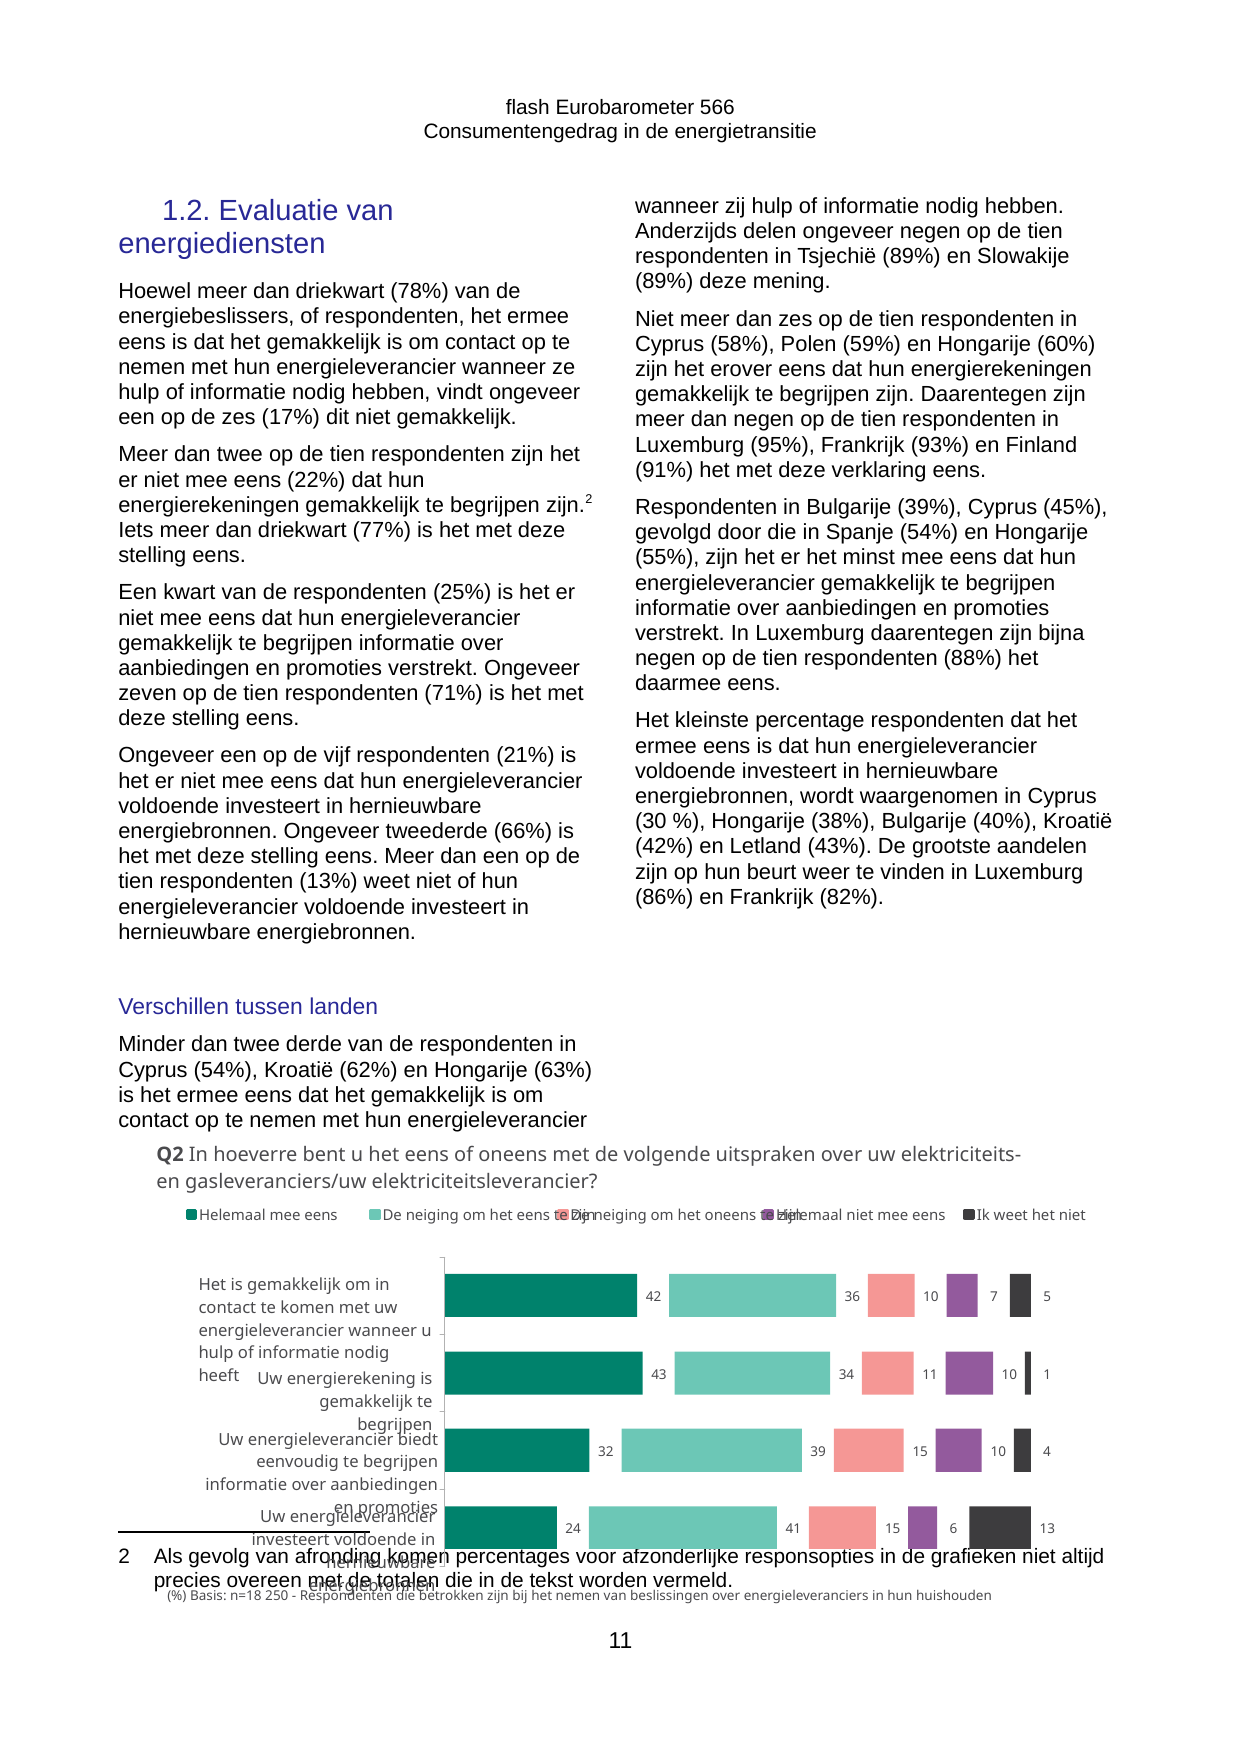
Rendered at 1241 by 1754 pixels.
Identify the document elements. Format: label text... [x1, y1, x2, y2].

text Hoewel meer dan driekwart (78%) van de energiebeslissers, of respondenten, het ermee eens is dat het gemakkelijk is om contact op te nemen met hun energieleverancier wanneer ze hulp of informatie nodig hebben, vindt ongeveer een op de zes (17%) dit niet gemakkelijk. [118, 278, 605, 429]
text Minder dan twee derde van de respondenten in Cyprus (54%), Kroatië (62%) en Hongarije (63%) is het ermee eens dat het gemakkelijk is om contact op te nemen met hun energieleverancier [118, 1031, 605, 1132]
text Het kleinste percentage respondenten dat het ermee eens is dat hun energieleverancier voldoende investeert in hernieuwbare energiebronnen, wordt waargenomen in Cyprus (30 %), Hongarije (38%), Bulgarije (40%), Kroatië (42%) en Letland (43%). De grootste aandelen zijn op hun beurt weer te vinden in Luxemburg (86%) en Frankrijk (82%). [635, 707, 1122, 909]
text Ongeveer een op de vijf respondenten (21%) is het er niet mee eens dat hun energieleverancier voldoende investeert in hernieuwbare energiebronnen. Ongeveer tweederde (66%) is het met deze stelling eens. Meer dan een op de tien respondenten (13%) weet niet of hun energieleverancier voldoende investeert in hernieuwbare energiebronnen. [118, 742, 605, 944]
text Respondenten in Bulgarije (39%), Cyprus (45%), gevolgd door die in Spanje (54%) en Hongarije (55%), zijn het er het minst mee eens dat hun energieleverancier gemakkelijk te begrijpen informatie over aanbiedingen en promoties verstrekt. In Luxemburg daarentegen zijn bijna negen op de tien respondenten (88%) het daarmee eens. [635, 494, 1122, 695]
subtitle 1.2. Evaluatie van energiediensten [118, 193, 605, 260]
text Als gevolg van afronding komen percentages voor afzonderlijke responsopties in de grafieken niet altijd precies overeen met de totalen die in de tekst worden vermeld. [118, 1544, 1122, 1592]
text Een kwart van de respondenten (25%) is het er niet mee eens dat hun energieleverancier gemakkelijk te begrijpen informatie over aanbiedingen en promoties verstrekt. Ongeveer zeven op de tien respondenten (71%) is het met deze stelling eens. [118, 579, 605, 731]
text wanneer zij hulp of informatie nodig hebben. Anderzijds delen ongeveer negen op de tien respondenten in Tsjechië (89%) en Slowakije (89%) deze mening. [635, 193, 1122, 293]
text Meer dan twee op de tien respondenten zijn het er niet mee eens (22%) dat hun energierekeningen gemakkelijk te begrijpen zijn. Iets meer dan driekwart (77%) is het met deze stelling eens. [118, 441, 605, 567]
text Niet meer dan zes op de tien respondenten in Cyprus (58%), Polen (59%) en Hongarije (60%) zijn het erover eens dat hun energierekeningen gemakkelijk te begrijpen zijn. Daarentegen zijn meer dan negen op de tien respondenten in Luxemburg (95%), Frankrijk (93%) en Finland (91%) het met deze verklaring eens. [635, 305, 1122, 482]
text Verschillen tussen landen [118, 993, 605, 1019]
